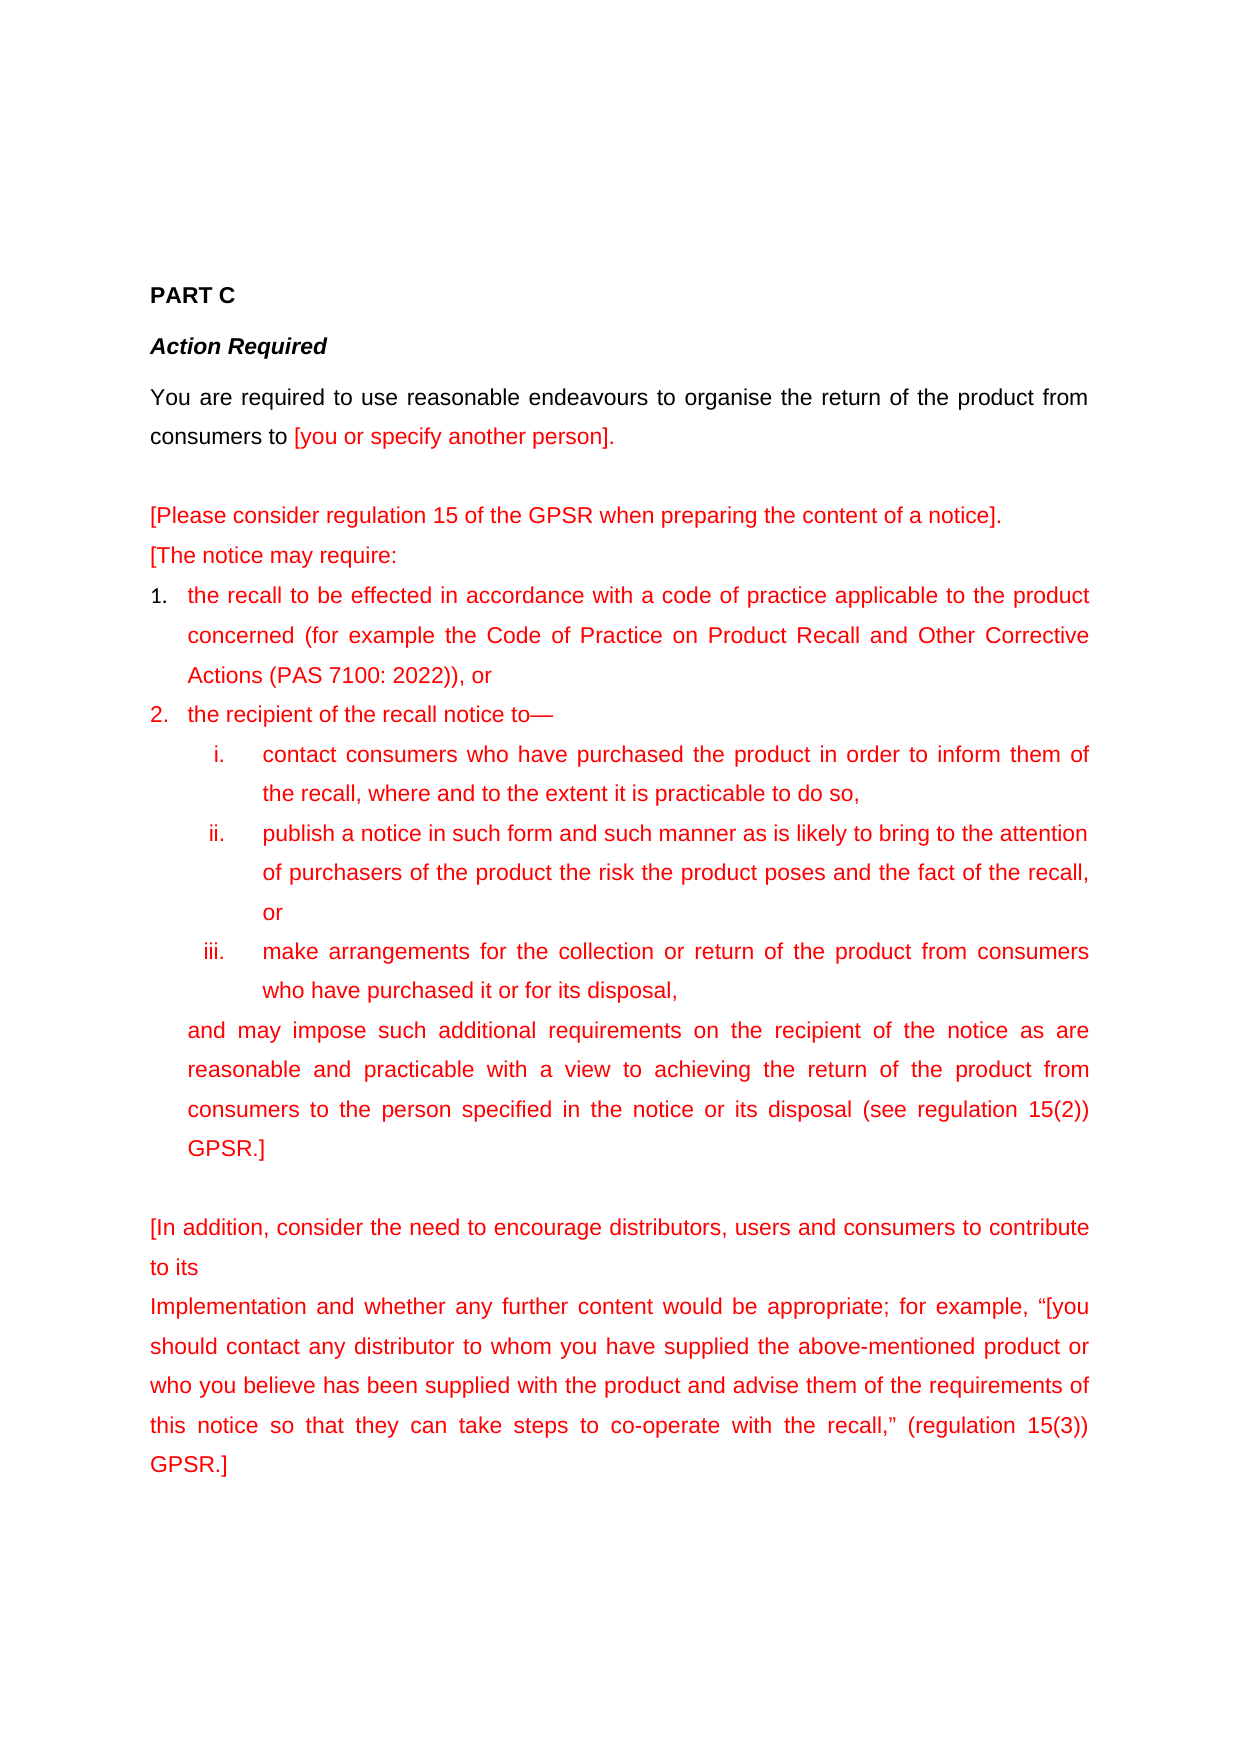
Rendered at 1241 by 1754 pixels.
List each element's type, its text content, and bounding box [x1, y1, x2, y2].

list of purchasers of the product the risk the product poses and the fact of the recall, or [262, 859, 1090, 925]
text Implementation and whether any further content would be appropriate; for example, “[you should contact any distributor to whom you have supplied the above-mentioned product or who you believe has been supplied with the product and advise them of the requirements of this notice so that they can take steps to co-operate with the recall,” (regulation 15(3)) GPSR.] [150, 1293, 1090, 1478]
list contact consumers who have purchased the product in order to inform them of the recall, where and to the extent it is practicable to do so, [225, 741, 1090, 806]
text and may impose such additional requirements on the recipient of the notice as are reasonable and practicable with a view to achieving the return of the product from consumers to the person specified in the notice or its disposal (see regulation 15(2)) GPSR.] [187, 1017, 1090, 1162]
text [Please consider regulation 15 of the GPSR when preparing the content of a notice]. [150, 502, 1090, 528]
text [In addition, consider the need to encourage distributors, users and consumers to contribute to its [150, 1214, 1090, 1280]
list the recipient of the recall notice to— [150, 701, 1090, 727]
list make arrangements for the collection or return of the product from consumers who have purchased it or for its disposal, [225, 938, 1090, 1004]
subtitle Action Required [150, 333, 1090, 359]
text You are required to use reasonable endeavours to organise the return of the product from consumers to [you or specify another person]. [150, 384, 1090, 449]
subtitle PART C [150, 282, 1090, 308]
list publish a notice in such form and such manner as is likely to bring to the attention [225, 819, 1090, 846]
list the recall to be effected in accordance with a code of practice applicable to the product concerned (for example the Code of Practice on Product Recall and Other Corrective Actions (PAS 7100: 2022)), or [150, 581, 1090, 688]
text [The notice may require: [150, 542, 1090, 568]
